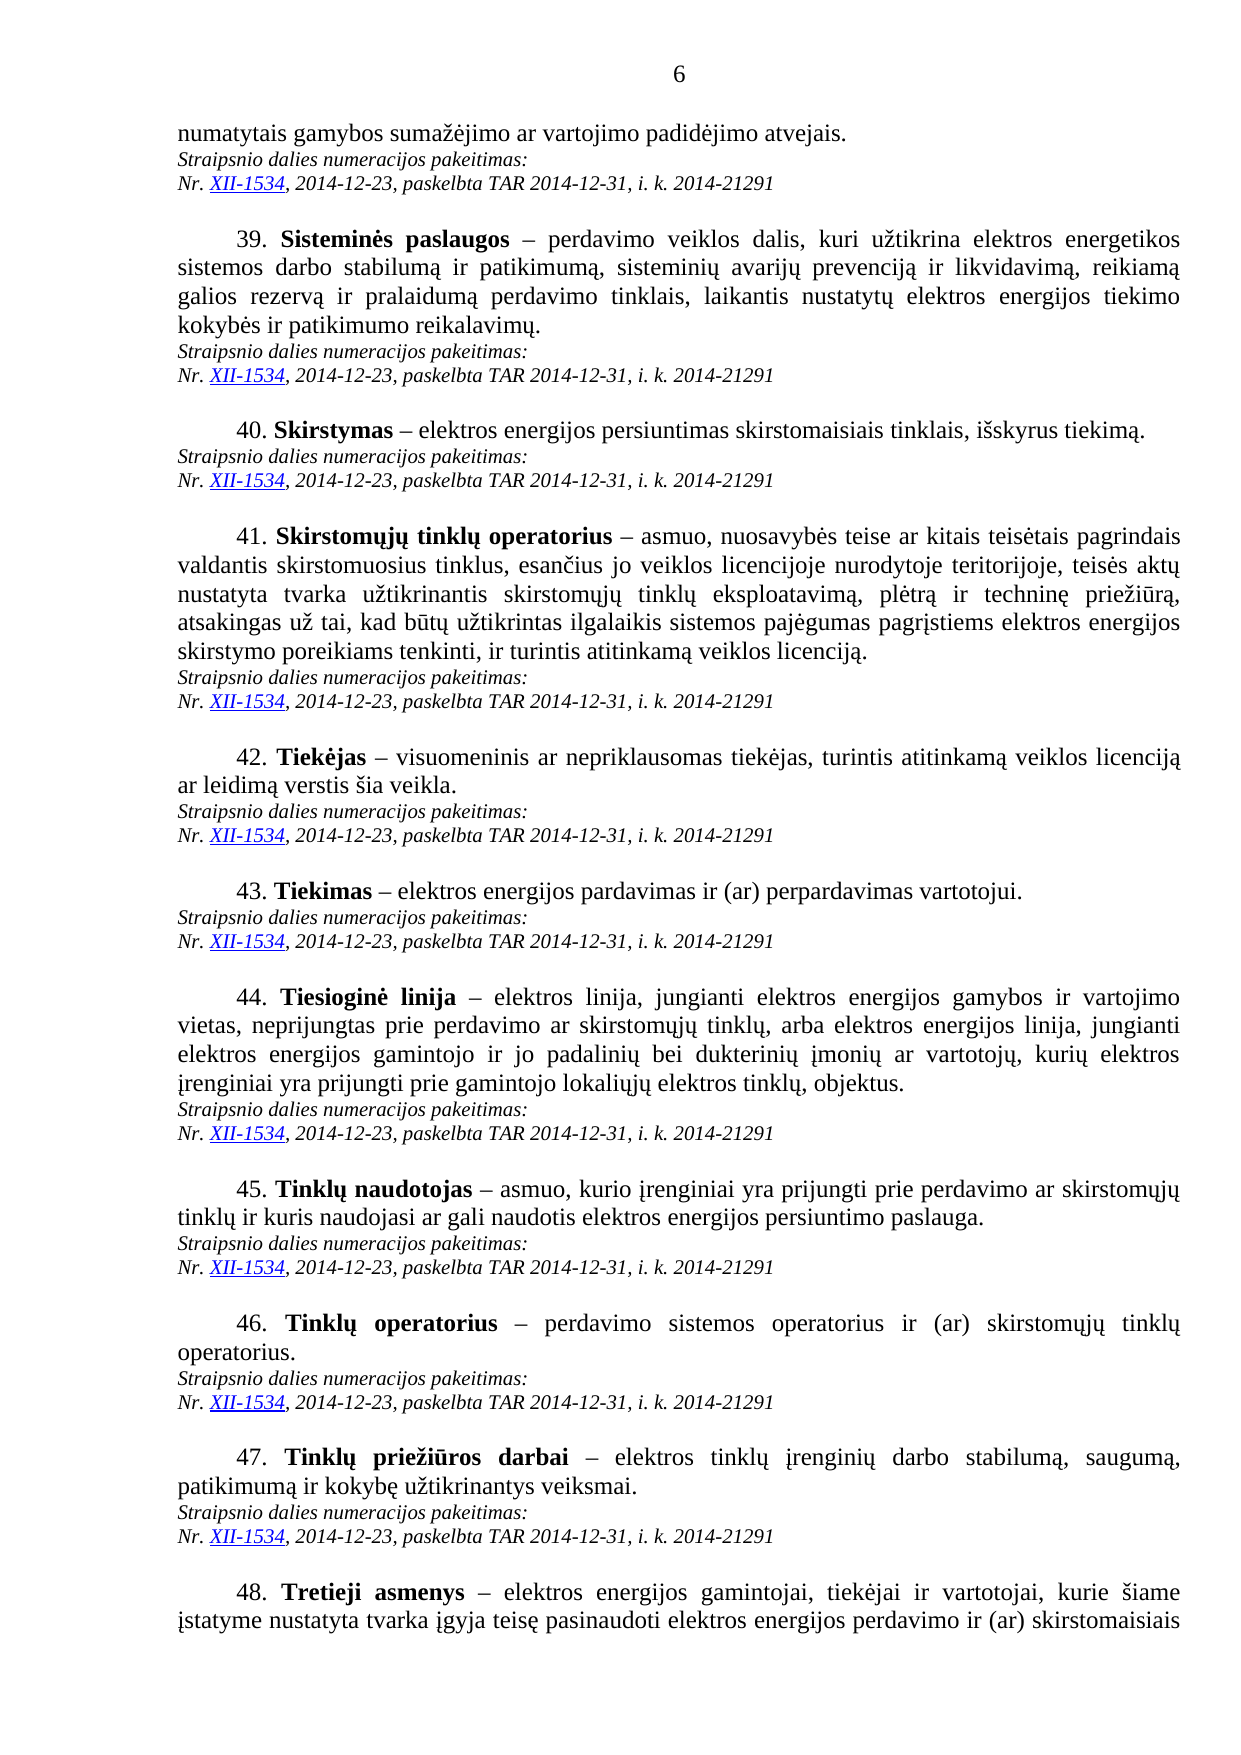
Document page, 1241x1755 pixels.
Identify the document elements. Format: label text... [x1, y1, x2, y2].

text Straipsnio dalies numeracijos pakeitimas: [177, 147, 1181, 171]
text 39. Sisteminės paslaugos – perdavimo veiklos dalis, kuri užtikrina elektros energetikos sistemos darbo stabilumą ir patikimumą, sisteminių avarijų prevenciją ir likvidavimą, reikiamą galios rezervą ir pralaidumą perdavimo tinklais, laikantis nustatytų elektros energijos tiekimo kokybės ir patikimumo reikalavimų. [177, 224, 1181, 339]
text 48. Tretieji asmenys – elektros energijos gamintojai, tiekėjai ir vartotojai, kurie šiame įstatyme nustatyta tvarka įgyja teisę pasinaudoti elektros energijos perdavimo ir (ar) skirstomaisiais [177, 1577, 1181, 1634]
text Straipsnio dalies numeracijos pakeitimas: [177, 799, 1181, 823]
text Nr. XII-1534, 2014-12-23, paskelbta TAR 2014-12-31, i. k. 2014-21291 [177, 929, 1181, 953]
text 40. Skirstymas – elektros energijos persiuntimas skirstomaisiais tinklais, išskyrus tiekimą. [177, 416, 1181, 444]
text Nr. XII-1534, 2014-12-23, paskelbta TAR 2014-12-31, i. k. 2014-21291 [177, 1255, 1181, 1279]
text Nr. XII-1534, 2014-12-23, paskelbta TAR 2014-12-31, i. k. 2014-21291 [177, 823, 1181, 847]
text Nr. XII-1534, 2014-12-23, paskelbta TAR 2014-12-31, i. k. 2014-21291 [177, 1524, 1181, 1548]
text Straipsnio dalies numeracijos pakeitimas: [177, 905, 1181, 929]
text 46. Tinklų operatorius – perdavimo sistemos operatorius ir (ar) skirstomųjų tinklų operatorius. [177, 1308, 1181, 1366]
text Straipsnio dalies numeracijos pakeitimas: [177, 665, 1181, 689]
text numatytais gamybos sumažėjimo ar vartojimo padidėjimo atvejais. [177, 118, 1181, 147]
text Nr. XII-1534, 2014-12-23, paskelbta TAR 2014-12-31, i. k. 2014-21291 [177, 1390, 1181, 1414]
text Nr. XII-1534, 2014-12-23, paskelbta TAR 2014-12-31, i. k. 2014-21291 [177, 171, 1181, 195]
text 42. Tiekėjas – visuomeninis ar nepriklausomas tiekėjas, turintis atitinkamą veiklos licenciją ar leidimą verstis šia veikla. [177, 742, 1181, 799]
text Nr. XII-1534, 2014-12-23, paskelbta TAR 2014-12-31, i. k. 2014-21291 [177, 1121, 1181, 1145]
text Nr. XII-1534, 2014-12-23, paskelbta TAR 2014-12-31, i. k. 2014-21291 [177, 689, 1181, 713]
text Straipsnio dalies numeracijos pakeitimas: [177, 1500, 1181, 1524]
text 44. Tiesioginė linija – elektros linija, jungianti elektros energijos gamybos ir vartojimo vietas, neprijungtas prie perdavimo ar skirstomųjų tinklų, arba elektros energijos linija, jungianti elektros energijos gamintojo ir jo padalinių bei dukterinių įmonių ar vartotojų, kurių elektros įrenginiai yra prijungti prie gamintojo lokaliųjų elektros tinklų, objektus. [177, 982, 1181, 1097]
text Nr. XII-1534, 2014-12-23, paskelbta TAR 2014-12-31, i. k. 2014-21291 [177, 468, 1181, 492]
text 43. Tiekimas – elektros energijos pardavimas ir (ar) perpardavimas vartotojui. [177, 876, 1181, 905]
text Straipsnio dalies numeracijos pakeitimas: [177, 444, 1181, 468]
text Straipsnio dalies numeracijos pakeitimas: [177, 1366, 1181, 1390]
text 47. Tinklų priežiūros darbai – elektros tinklų įrenginių darbo stabilumą, saugumą, patikimumą ir kokybę užtikrinantys veiksmai. [177, 1442, 1181, 1500]
text 41. Skirstomųjų tinklų operatorius – asmuo, nuosavybės teise ar kitais teisėtais pagrindais valdantis skirstomuosius tinklus, esančius jo veiklos licencijoje nurodytoje teritorijoje, teisės aktų nustatyta tvarka užtikrinantis skirstomųjų tinklų eksploatavimą, plėtrą ir techninę priežiūrą, atsakingas už tai, kad būtų užtikrintas ilgalaikis sistemos pajėgumas pagrįstiems elektros energijos skirstymo poreikiams tenkinti, ir turintis atitinkamą veiklos licenciją. [177, 521, 1181, 665]
text Nr. XII-1534, 2014-12-23, paskelbta TAR 2014-12-31, i. k. 2014-21291 [177, 363, 1181, 387]
text Straipsnio dalies numeracijos pakeitimas: [177, 1231, 1181, 1255]
text 45. Tinklų naudotojas – asmuo, kurio įrenginiai yra prijungti prie perdavimo ar skirstomųjų tinklų ir kuris naudojasi ar gali naudotis elektros energijos persiuntimo paslauga. [177, 1174, 1181, 1231]
text Straipsnio dalies numeracijos pakeitimas: [177, 1097, 1181, 1121]
text Straipsnio dalies numeracijos pakeitimas: [177, 339, 1181, 363]
